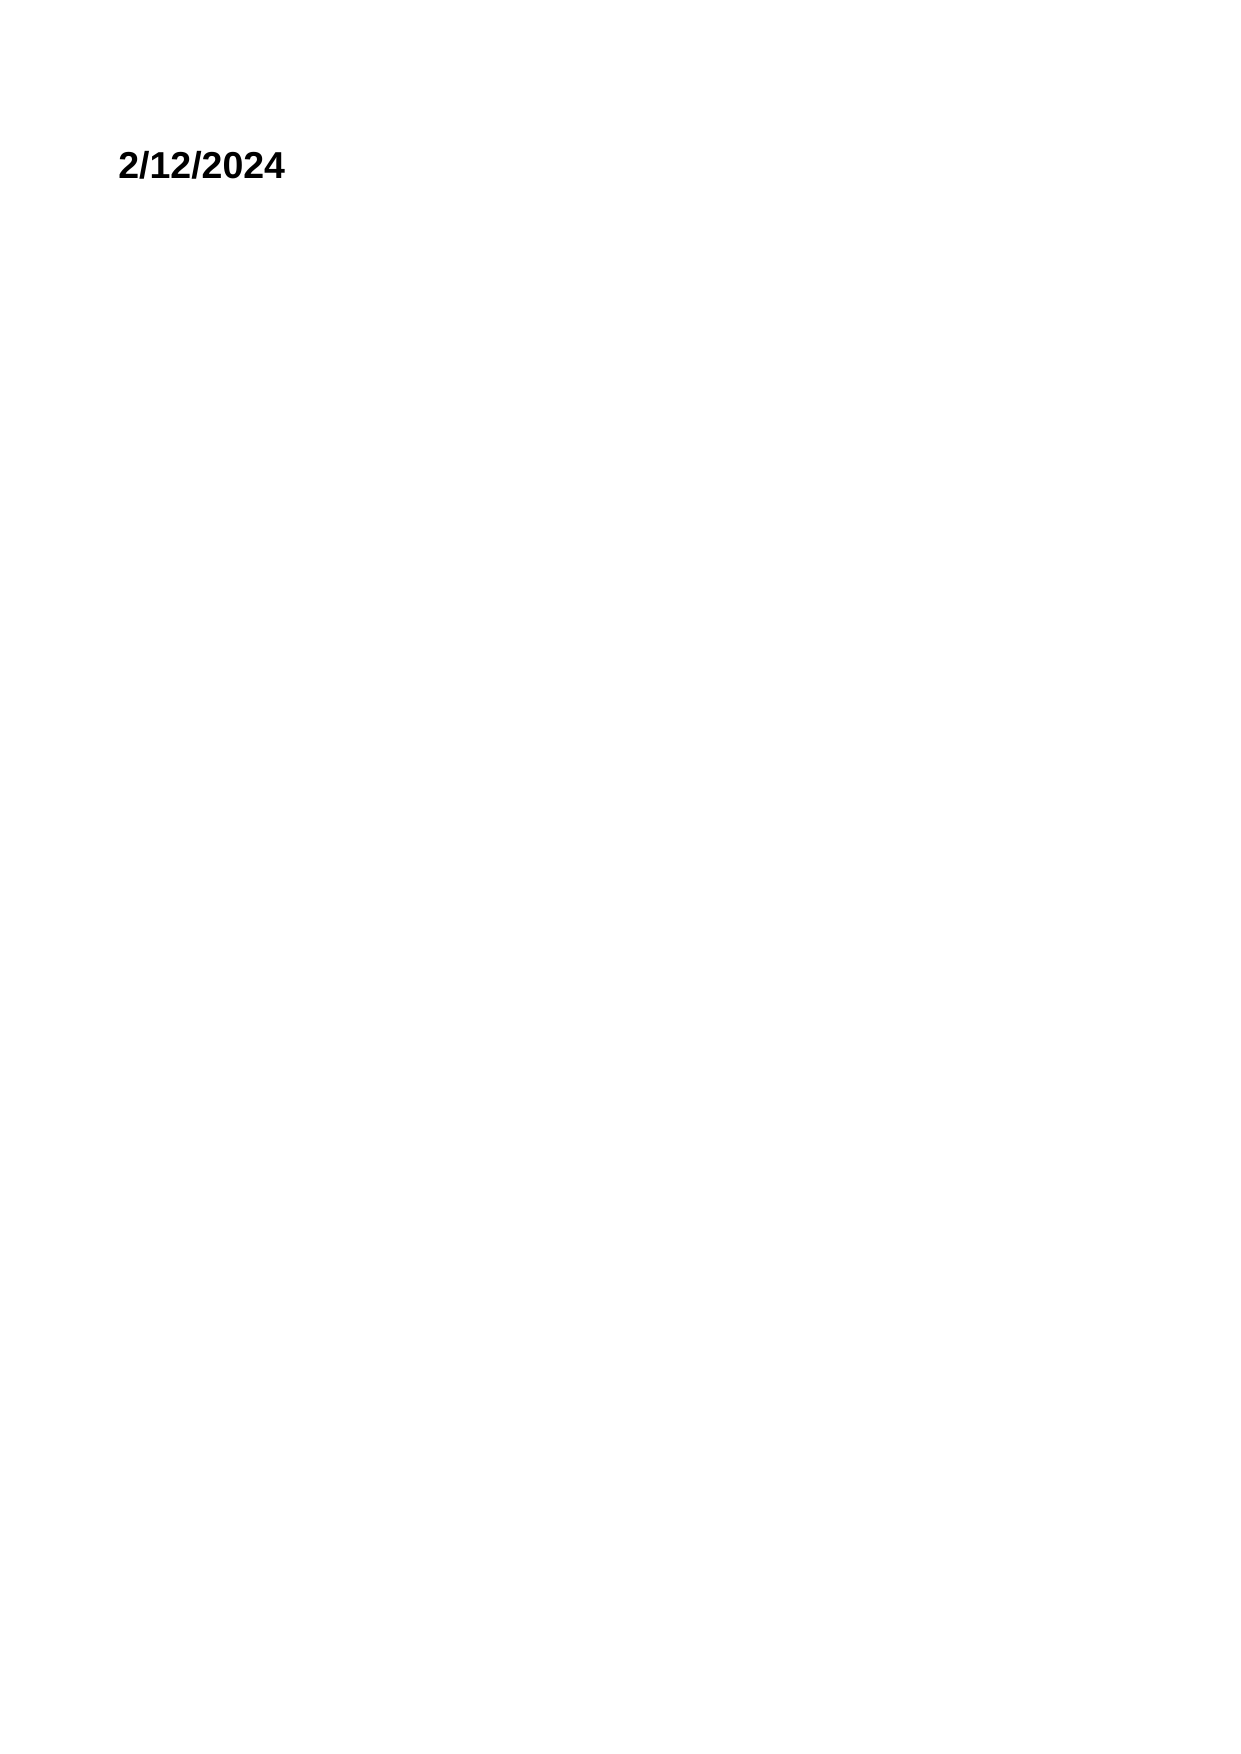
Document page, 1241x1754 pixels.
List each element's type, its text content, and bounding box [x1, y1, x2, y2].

subtitle 2/12/2024 [118, 143, 1122, 186]
